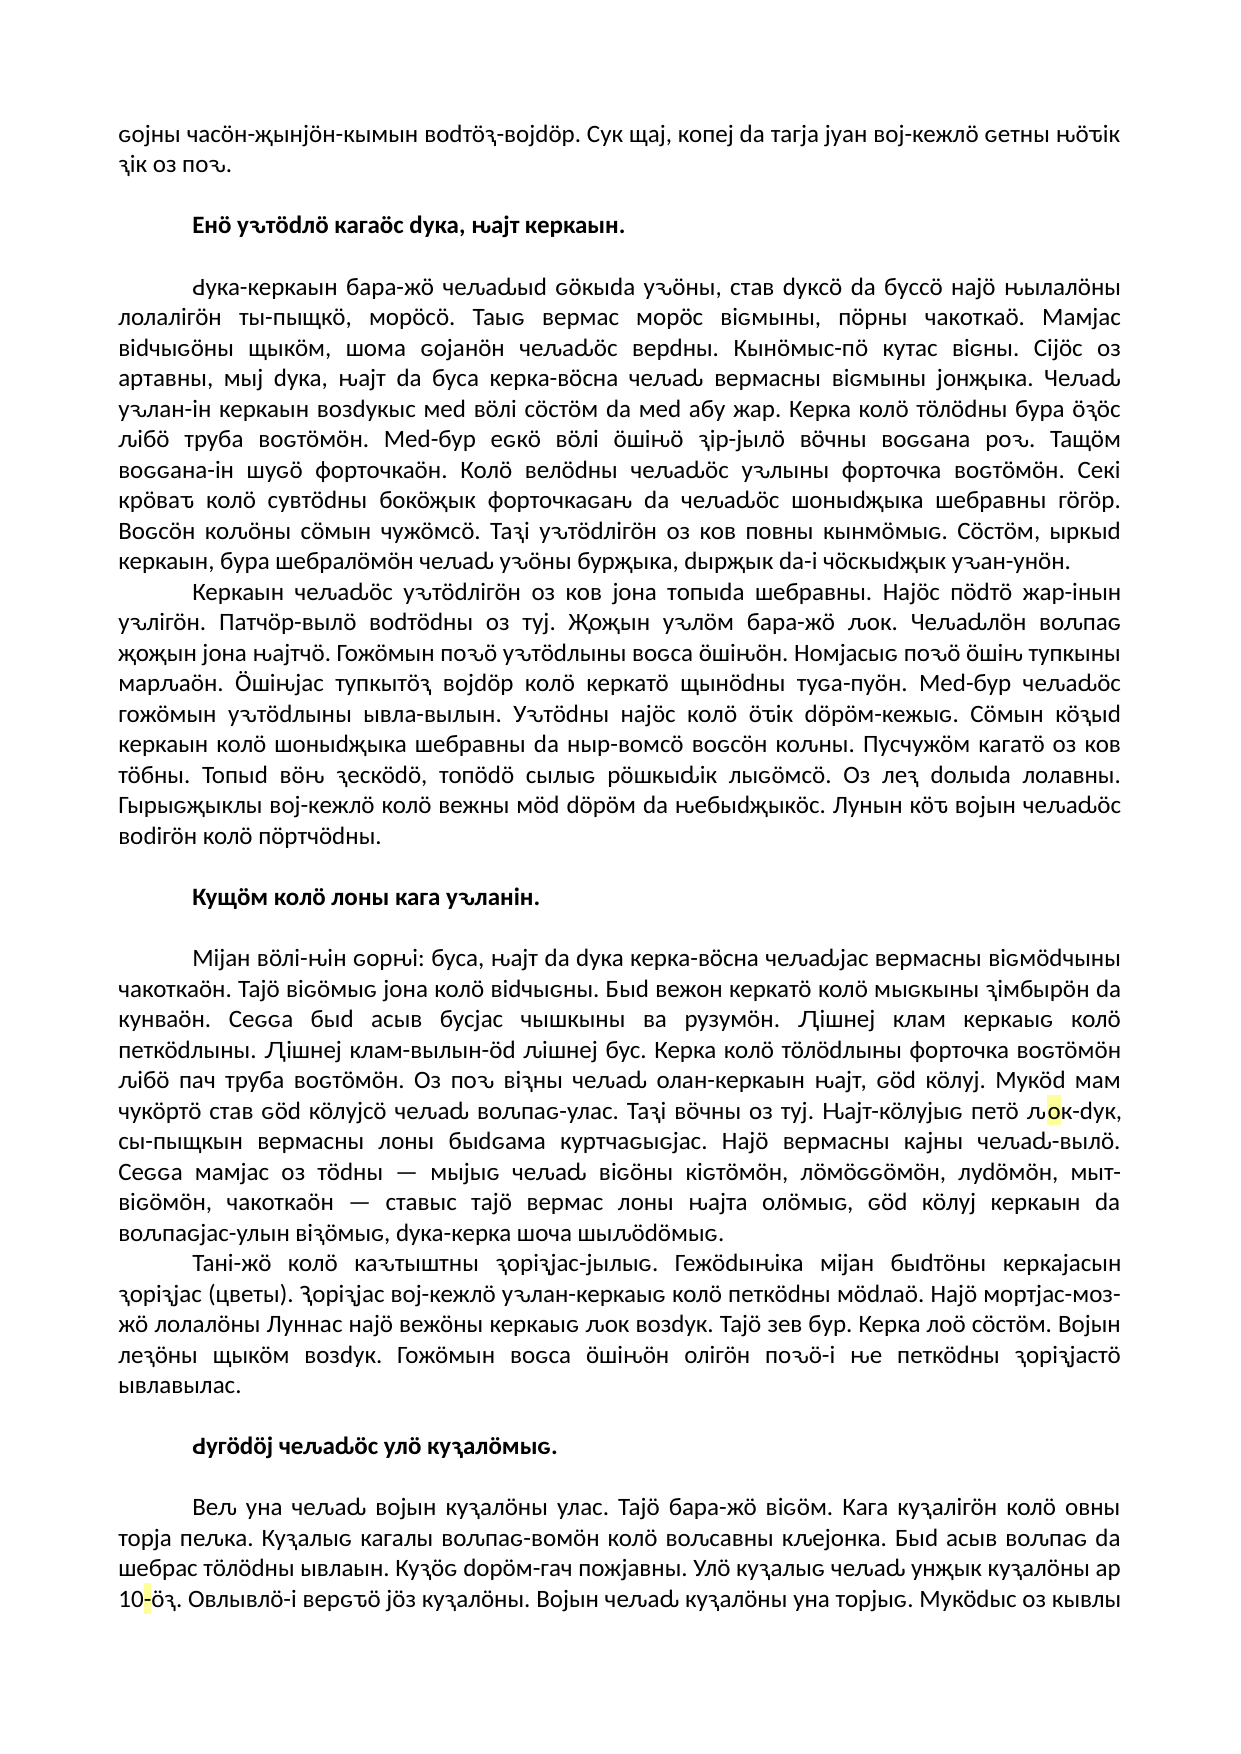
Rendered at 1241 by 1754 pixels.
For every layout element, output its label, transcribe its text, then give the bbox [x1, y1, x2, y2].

text Тані-жӧ колӧ каԅтыштны ԇоріԇјас-јылыԍ. Гежӧԁыԋіка міјан быԁтӧны керкајасын ԇоріԇјас (цветы). Ԇоріԇјас вој-кежлӧ уԅлан-керкаыԍ колӧ петкӧԁны мӧԁлаӧ. Најӧ мортјас-моз-жӧ лолалӧны Луннас најӧ вежӧны керкаыԍ ԉок возԁук. Тајӧ зев бур. Керка лоӧ сӧстӧм. Војын леԇӧны щыкӧм возԁук. Гожӧмын воԍса ӧшіԋӧн олігӧн поԅӧ-і ԋе петкӧԁны ԇоріԇјастӧ ывлавылас. [118, 1247, 1122, 1400]
text Кущӧм колӧ лоны кага уԅланін. [118, 881, 1122, 912]
text Міјан вӧлі-ԋін ԍорԋі: буса, ԋајт ԁа ԁука керка-вӧсна чеԉаԃјас вермасны віԍмӧԁчыны чакоткаӧн. Тајӧ віԍӧмыԍ јона колӧ віԁчыԍны. Быԁ вежон керкатӧ колӧ мыԍкыны ԇімбырӧн ԁа кунваӧн. Сеԍԍа быԁ асыв бусјас чышкыны ва рузумӧн. Ԉішнеј клам керкаыԍ колӧ петкӧԁлыны. Ԉішнеј клам-вылын-ӧԁ ԉішнеј бус. Керка колӧ тӧлӧԁлыны форточка воԍтӧмӧн ԉібӧ пач труба воԍтӧмӧн. Оз поԅ віԇны чеԉаԃ олан-керкаын ԋајт, ԍӧԁ кӧлуј. Мукӧԁ мам чукӧртӧ став ԍӧԁ кӧлујсӧ чеԉаԃ воԉпаԍ-улас. Таԇі вӧчны оз туј. Ԋајт-кӧлујыԍ петӧ ԉок-ԁук, сы-пыщкын вермасны лоны быԁԍама куртчаԍыԍјас. Најӧ вермасны кајны чеԉаԃ-вылӧ. Сеԍԍа мамјас оз тӧԁны — мыјыԍ чеԉаԃ віԍӧны кіԍтӧмӧн, лӧмӧԍԍӧмӧн, луԁӧмӧн, мыт-віԍӧмӧн, чакоткаӧн — ставыс тајӧ вермас лоны ԋајта олӧмыԍ, ԍӧԁ кӧлуј керкаын ԁа воԉпаԍјас-улын віԇӧмыԍ, ԁука-керка шоча шыԉӧԁӧмыԍ. [118, 942, 1122, 1247]
text ԍојны часӧн-җынјӧн-кымын воԁтӧԇ-војԁӧр. Сук щај, копеј ԁа тагја јуан вој-кежлӧ ԍетны ԋӧԏік ԇік оз поԅ. [118, 118, 1122, 179]
text Веԉ уна чеԉаԃ војын куԇалӧны улас. Тајӧ бара-жӧ віԍӧм. Кага куԇалігӧн колӧ овны торја пеԉка. Куԇалыԍ кагалы воԉпаԍ-вомӧн колӧ воԉсавны кԉејонка. Быԁ асыв воԉпаԍ ԁа шебрас тӧлӧԁны ывлаын. Куԇӧԍ ԁорӧм-гач пожјавны. Улӧ куԇалыԍ чеԉаԃ унҗык куԇалӧны ар 10-ӧԇ. Овлывлӧ-і верԍԏӧ јӧз куԇалӧны. Војын чеԉаԃ куԇалӧны уна торјыԍ. Мукӧԁыс оз кывлы [118, 1492, 1122, 1614]
text Ԁугӧԁӧј чеԉаԃӧс улӧ куԇалӧмыԍ. [118, 1431, 1122, 1461]
text Керкаын чеԉаԃӧс уԅтӧԁлігӧн оз ков јона топыԁа шебравны. Најӧс пӧԁтӧ жар-інын уԅлігӧн. Патчӧр-вылӧ воԁтӧԁны оз туј. Җоҗын уԅлӧм бара-жӧ ԉок. Чеԉаԃлӧн воԉпаԍ җоҗын јона ԋајтчӧ. Гожӧмын поԅӧ уԅтӧԁлыны воԍса ӧшіԋӧн. Номјасыԍ поԅӧ ӧшіԋ тупкыны марԉаӧн. Ӧшіԋјас тупкытӧԇ војԁӧр колӧ керкатӧ щынӧԁны туԍа-пуӧн. Меԁ-бур чеԉаԃӧс гожӧмын уԅтӧԁлыны ывла-вылын. Уԅтӧԁны најӧс колӧ ӧԏік ԁӧрӧм-кежыԍ. Сӧмын кӧԇыԁ керкаын колӧ шоныԁҗыка шебравны ԁа ныр-вомсӧ воԍсӧн коԉны. Пусчужӧм кагатӧ оз ков тӧбны. Топыԁ вӧԋ ԇескӧԁӧ, топӧԁӧ сылыԍ рӧшкыԃік лыԍӧмсӧ. Оз леԇ ԁолыԁа лолавны. Гырыԍҗыклы вој-кежлӧ колӧ вежны мӧԁ ԁӧрӧм ԁа ԋебыԁҗыкӧс. Лунын кӧԏ војын чеԉаԃӧс воԁігӧн колӧ пӧртчӧԁны. [118, 576, 1122, 851]
text Енӧ уԅтӧԁлӧ кагаӧс ԁука, ԋајт керкаын. [118, 210, 1122, 240]
text Ԁука-керкаын бара-жӧ чеԉаԃыԁ ԍӧкыԁа уԅӧны, став ԁуксӧ ԁа буссӧ најӧ ԋылалӧны лолалігӧн ты-пыщкӧ, морӧсӧ. Таыԍ вермас морӧс віԍмыны, пӧрны чакоткаӧ. Мамјас віԁчыԍӧны щыкӧм, шома ԍојанӧн чеԉаԃӧс верԁны. Кынӧмыс-пӧ кутас віԍны. Сіјӧс оз артавны, мыј ԁука, ԋајт ԁа буса керка-вӧсна чеԉаԃ вермасны віԍмыны јонҗыка. Чеԉаԃ уԅлан-ін керкаын возԁукыс меԁ вӧлі сӧстӧм ԁа меԁ абу жар. Керка колӧ тӧлӧԁны бура ӧԇӧс ԉібӧ труба воԍтӧмӧн. Меԁ-бур еԍкӧ вӧлі ӧшіԋӧ ԇір-јылӧ вӧчны воԍԍана роԅ. Тащӧм воԍԍана-ін шуԍӧ форточкаӧн. Колӧ велӧԁны чеԉаԃӧс уԅлыны форточка воԍтӧмӧн. Секі крӧваԏ колӧ сувтӧԁны бокӧҗык форточкаԍаԋ ԁа чеԉаԃӧс шоныԁҗыка шебравны гӧгӧр. Воԍсӧн коԉӧны сӧмын чужӧмсӧ. Таԇі уԅтӧԁлігӧн оз ков повны кынмӧмыԍ. Сӧстӧм, ыркыԁ керкаын, бура шебралӧмӧн чеԉаԃ уԅӧны бурҗыка, ԁырҗык ԁа-і чӧскыԁҗык уԅан-унӧн. [118, 271, 1122, 576]
